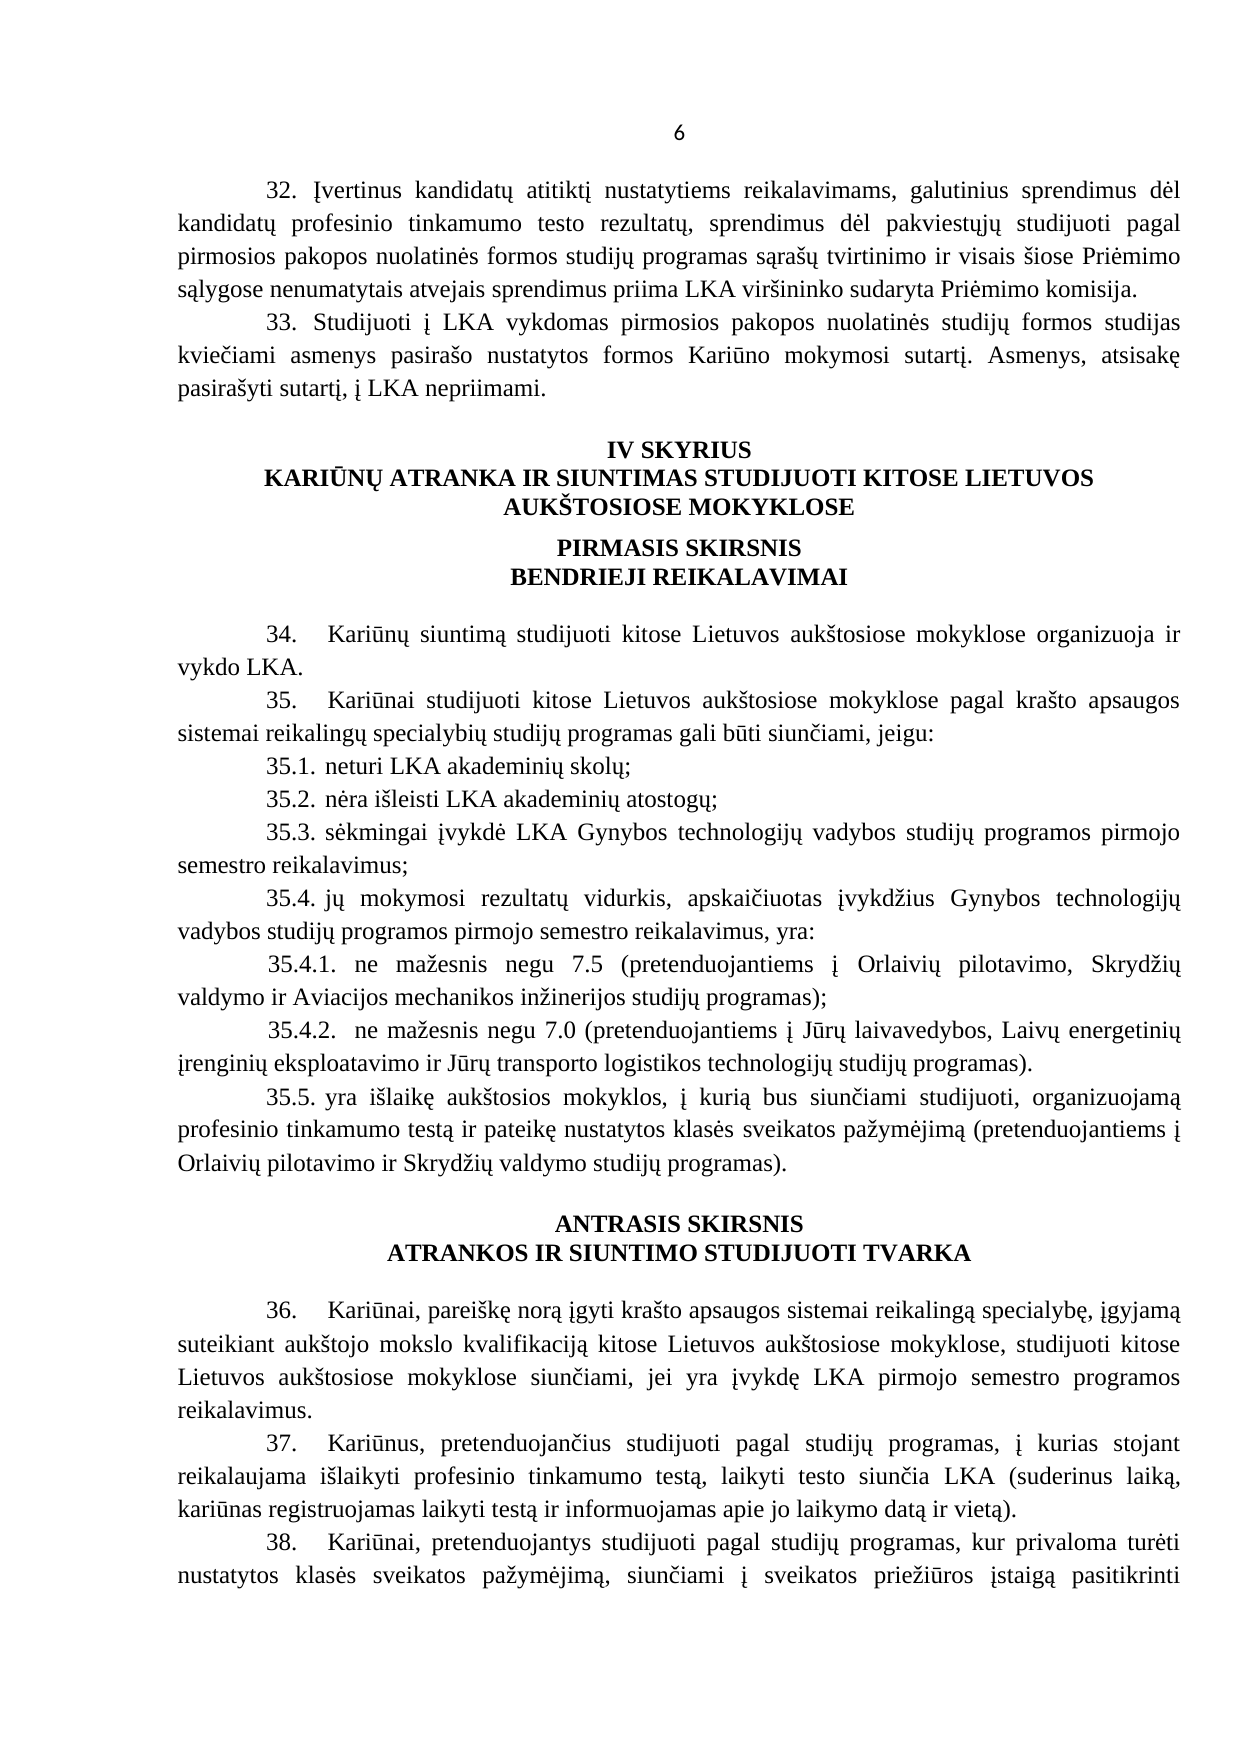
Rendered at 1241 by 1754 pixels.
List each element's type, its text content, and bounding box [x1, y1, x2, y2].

text 35.2. nėra išleisti LKA akademinių atostogų; [266, 784, 1181, 813]
text 35.1. neturi LKA akademinių skolų; [266, 751, 1181, 780]
text PIRMASIS SKIRSNIS [177, 533, 1181, 562]
text 35.4.2. ne mažesnis negu 7.0 (pretenduojantiems į Jūrų laivavedybos, Laivų energetinių įrenginių eksploatavimo ir Jūrų transporto logistikos technologijų studijų programas). [177, 1016, 1181, 1077]
text 33. Studijuoti į LKA vykdomas pirmosios pakopos nuolatinės studijų formos studijas kviečiami asmenys pasirašo nustatytos formos Kariūno mokymosi sutartį. Asmenys, atsisakę pasirašyti sutartį, į LKA nepriimami. [177, 307, 1181, 402]
text BENDRIEJI REIKALAVIMAI [177, 562, 1181, 591]
text ANTRASIS SKIRSNIS [177, 1209, 1181, 1238]
text 37. Kariūnus, pretenduojančius studijuoti pagal studijų programas, į kurias stojant reikalaujama išlaikyti profesinio tinkamumo testą, laikyti testo siunčia LKA (suderinus laiką, kariūnas registruojamas laikyti testą ir informuojamas apie jo laikymo datą ir vietą). [177, 1428, 1181, 1522]
text 35.5. yra išlaikę aukštosios mokyklos, į kurią bus siunčiami studijuoti, organizuojamą profesinio tinkamumo testą ir pateikę nustatytos klasės sveikatos pažymėjimą (pretenduojantiems į Orlaivių pilotavimo ir Skrydžių valdymo studijų programas). [177, 1082, 1181, 1176]
text 35.4.1. ne mažesnis negu 7.5 (pretenduojantiems į Orlaivių pilotavimo, Skrydžių valdymo ir Aviacijos mechanikos inžinerijos studijų programas); [177, 949, 1181, 1011]
text 35.4. jų mokymosi rezultatų vidurkis, apskaičiuotas įvykdžius Gynybos technologijų vadybos studijų programos pirmojo semestro reikalavimus, yra: [177, 883, 1181, 945]
text IV SKYRIUS [177, 435, 1181, 463]
text KARIŪNŲ ATRANKA IR SIUNTIMAS STUDIJUOTI KITOSE LIETUVOS AUKŠTOSIOSE MOKYKLOSE [177, 463, 1181, 521]
text 35.3. sėkmingai įvykdė LKA Gynybos technologijų vadybos studijų programos pirmojo semestro reikalavimus; [177, 817, 1181, 879]
text 38. Kariūnai, pretenduojantys studijuoti pagal studijų programas, kur privaloma turėti nustatytos klasės sveikatos pažymėjimą, siunčiami į sveikatos priežiūros įstaigą pasitikrinti [177, 1527, 1181, 1588]
text 32. Įvertinus kandidatų atitiktį nustatytiems reikalavimams, galutinius sprendimus dėl kandidatų profesinio tinkamumo testo rezultatų, sprendimus dėl pakviestųjų studijuoti pagal pirmosios pakopos nuolatinės formos studijų programas sąrašų tvirtinimo ir visais šiose Priėmimo sąlygose nenumatytais atvejais sprendimus priima LKA viršininko sudaryta Priėmimo komisija. [177, 175, 1181, 303]
text 35. Kariūnai studijuoti kitose Lietuvos aukštosiose mokyklose pagal krašto apsaugos sistemai reikalingų specialybių studijų programas gali būti siunčiami, jeigu: [177, 685, 1181, 747]
text 34. Kariūnų siuntimą studijuoti kitose Lietuvos aukštosiose mokyklose organizuoja ir vykdo LKA. [177, 619, 1181, 681]
text ATRANKOS IR SIUNTIMO STUDIJUOTI TVARKA [177, 1238, 1181, 1267]
text 36. Kariūnai, pareiškę norą įgyti krašto apsaugos sistemai reikalingą specialybę, įgyjamą suteikiant aukštojo mokslo kvalifikaciją kitose Lietuvos aukštosiose mokyklose, studijuoti kitose Lietuvos aukštosiose mokyklose siunčiami, jei yra įvykdę LKA pirmojo semestro programos reikalavimus. [177, 1296, 1181, 1423]
